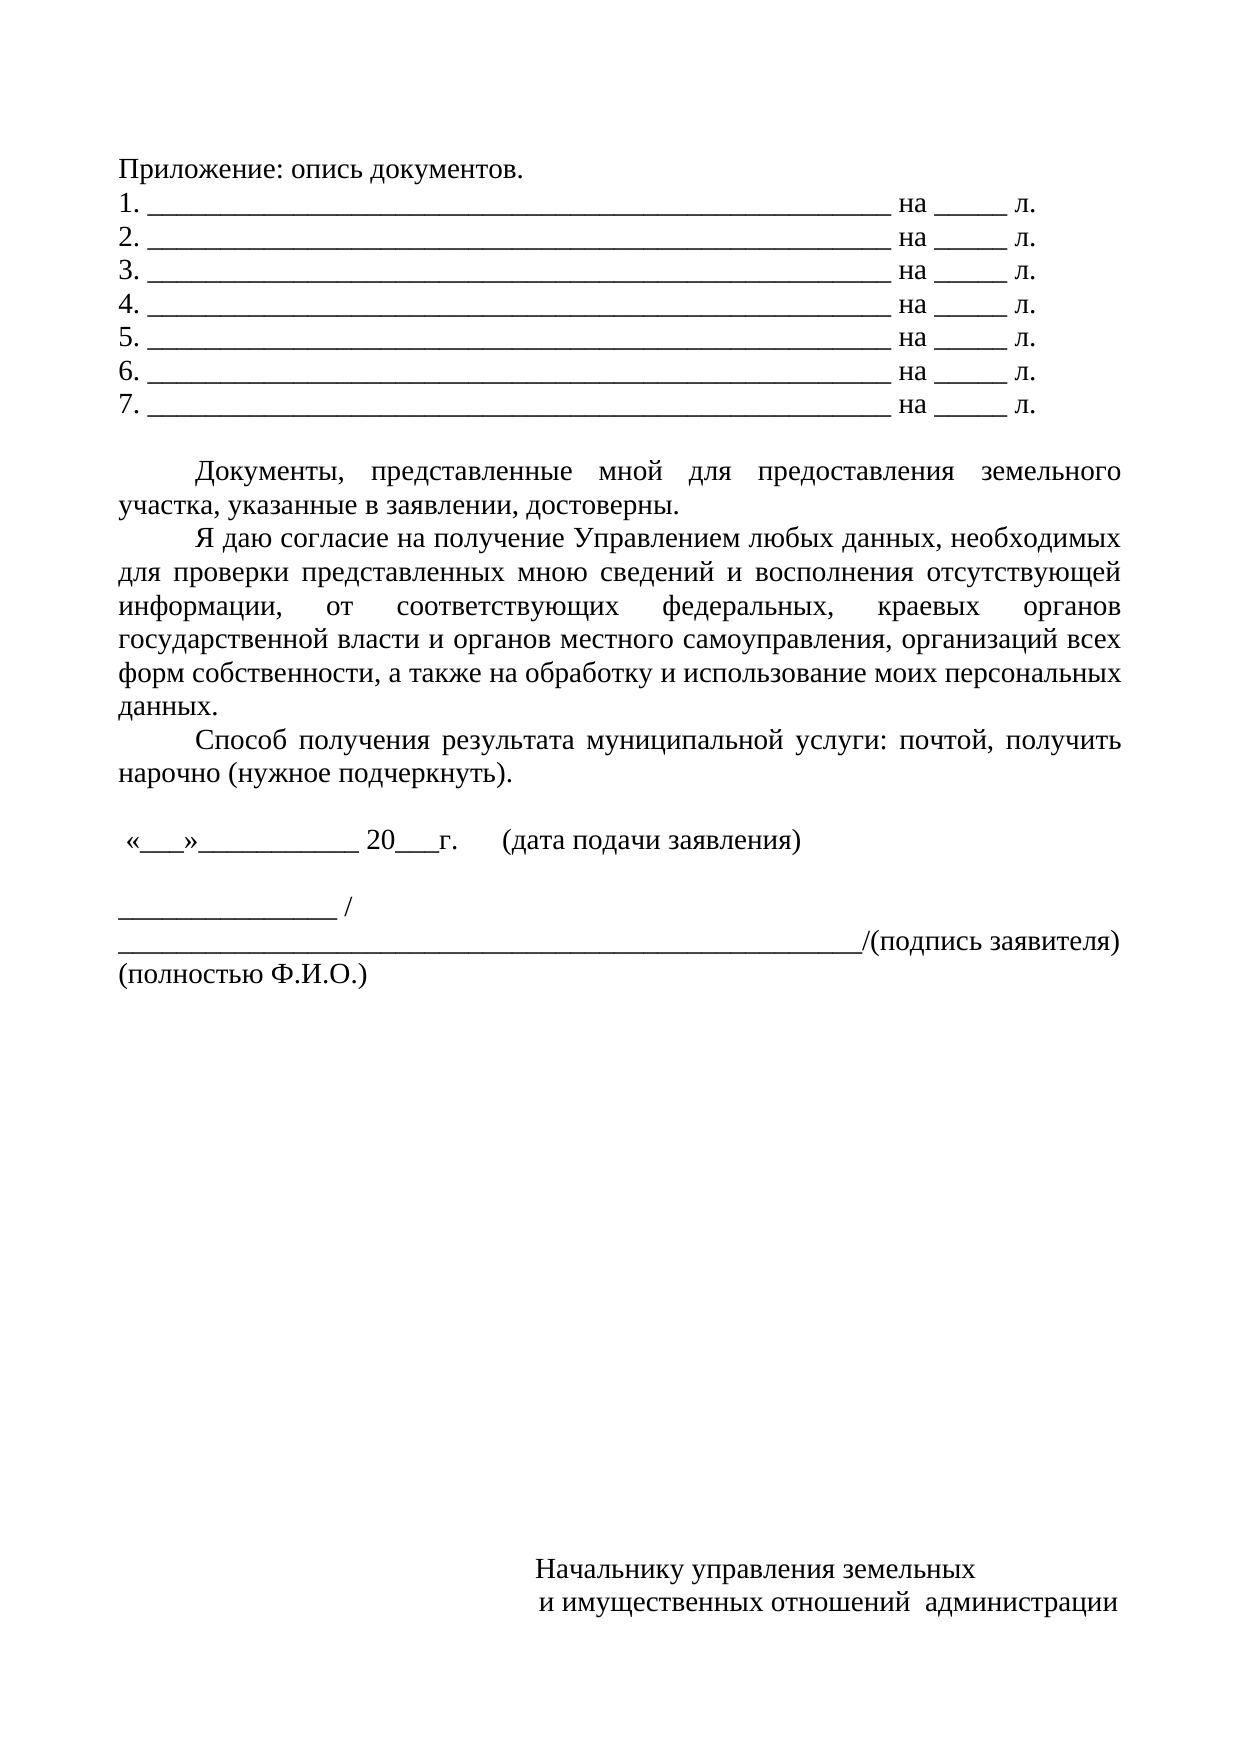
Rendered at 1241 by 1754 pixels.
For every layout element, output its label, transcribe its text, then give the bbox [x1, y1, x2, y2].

text 7. ___________________________________________________ на _____ л. [118, 386, 1122, 420]
text 3. ___________________________________________________ на _____ л. [118, 252, 1122, 286]
text 4. ___________________________________________________ на _____ л. [118, 286, 1122, 319]
text «___»___________ 20___г. (дата подачи заявления) [118, 822, 1122, 856]
text и имущественных отношений администрации [118, 1584, 1122, 1618]
text _______________ / ___________________________________________________/(подпись заявителя) (полностью Ф.И.О.) [118, 889, 1122, 990]
text Приложение: опись документов. [118, 152, 1122, 185]
text 2. ___________________________________________________ на _____ л. [118, 219, 1122, 252]
text Документы, представленные мной для предоставления земельного участка, указанные в заявлении, достоверны. [118, 453, 1122, 521]
text 6. ___________________________________________________ на _____ л. [118, 353, 1122, 386]
text 5. ___________________________________________________ на _____ л. [118, 319, 1122, 353]
text Способ получения результата муниципальной услуги: почтой, получить нарочно (нужное подчеркнуть). [118, 722, 1122, 789]
text Я даю согласие на получение Управлением любых данных, необходимых для проверки представленных мною сведений и восполнения отсутствующей информации, от соответствующих федеральных, краевых органов государственной власти и органов местного самоуправления, организаций всех форм собственности, а также на обработку и использование моих персональных данных. [118, 521, 1122, 722]
text Начальнику управления земельных [118, 1551, 1122, 1584]
text 1. ___________________________________________________ на _____ л. [118, 185, 1122, 219]
